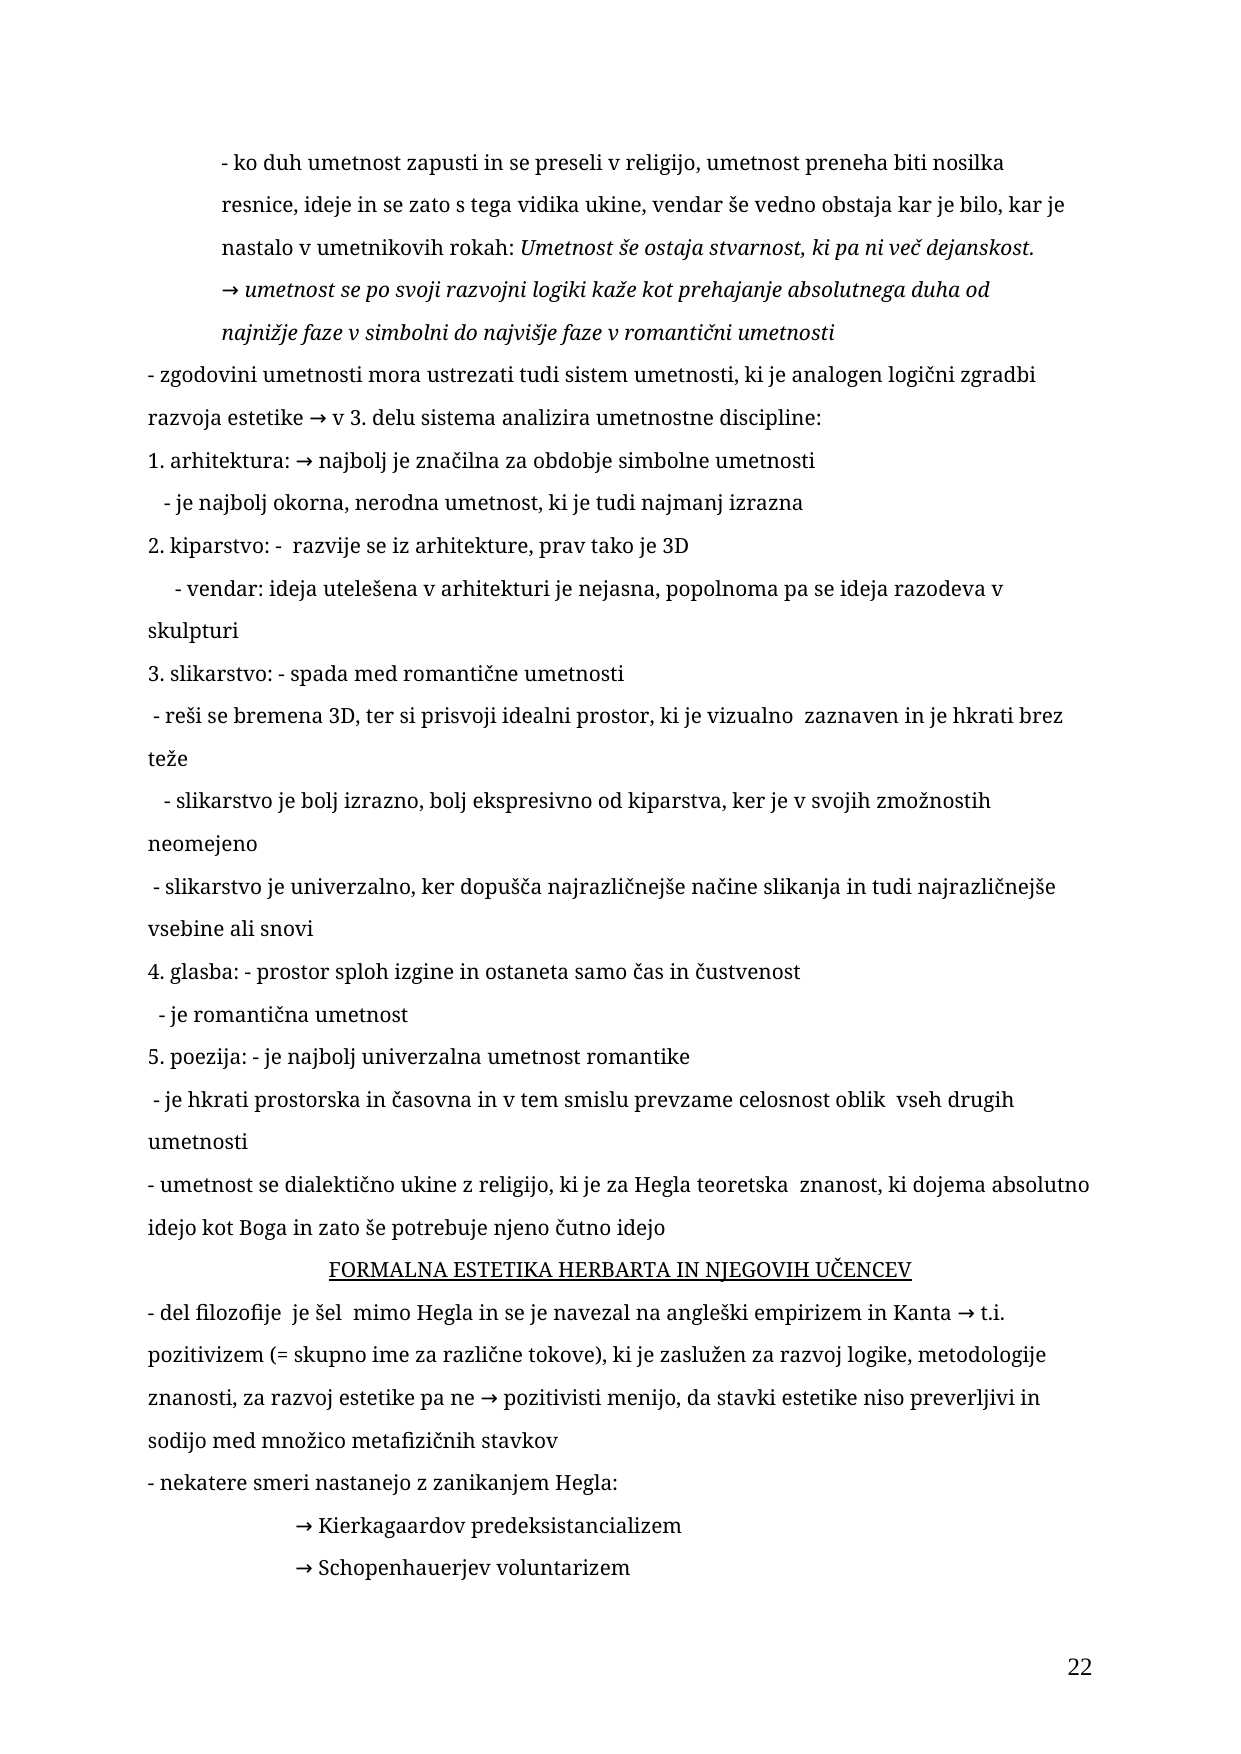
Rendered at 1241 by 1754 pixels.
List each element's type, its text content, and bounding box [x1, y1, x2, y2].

text 4. glasba: - prostor sploh izgine in ostaneta samo čas in čustvenost [148, 957, 1093, 986]
text - je hkrati prostorska in časovna in v tem smislu prevzame celosnost oblik vseh drugih umetnosti [148, 1085, 1093, 1156]
text - nekatere smeri nastanejo z zanikanjem Hegla: [148, 1468, 1093, 1497]
text 5. poezija: - je najbolj univerzalna umetnost romantike [148, 1042, 1093, 1071]
text FORMALNA ESTETIKA HERBARTA IN NJEGOVIH UČENCEV [148, 1255, 1093, 1284]
text - slikarstvo je univerzalno, ker dopušča najrazličnejše načine slikanja in tudi najrazličnejše vsebine ali snovi [148, 872, 1093, 943]
text - je najbolj okorna, nerodna umetnost, ki je tudi najmanj izrazna [148, 488, 1093, 517]
text - vendar: ideja utelešena v arhitekturi je nejasna, popolnoma pa se ideja razodeva v skulpturi [148, 574, 1093, 645]
text → umetnost se po svoji razvojni logiki kaže kot prehajanje absolutnega duha od najnižje faze v simbolni do najvišje faze v romantični umetnosti [148, 275, 1093, 346]
text - reši se bremena 3D, ter si prisvoji idealni prostor, ki je vizualno zaznaven in je hkrati brez teže [148, 701, 1093, 772]
text → Kierkagaardov predeksistancializem [148, 1511, 1093, 1539]
text - ko duh umetnost zapusti in se preseli v religijo, umetnost preneha biti nosilka resnice, ideje in se zato s tega vidika ukine, vendar še vedno obstaja kar je bilo, kar je nastalo v umetnikovih rokah: Umetnost še ostaja stvarnost, ki pa ni več dejanskost. [148, 148, 1093, 261]
text 3. slikarstvo: - spada med romantične umetnosti [148, 659, 1093, 687]
text - zgodovini umetnosti mora ustrezati tudi sistem umetnosti, ki je analogen logični zgradbi razvoja estetike → v 3. delu sistema analizira umetnostne discipline: [148, 361, 1093, 432]
text - umetnost se dialektično ukine z religijo, ki je za Hegla teoretska znanost, ki dojema absolutno idejo kot Boga in zato še potrebuje njeno čutno idejo [148, 1170, 1093, 1241]
text - je romantična umetnost [148, 1000, 1093, 1028]
text - del filozofije je šel mimo Hegla in se je navezal na angleški empirizem in Kanta → t.i. pozitivizem (= skupno ime za različne tokove), ki je zaslužen za razvoj logike, metodologije znanosti, za razvoj estetike pa ne → pozitivisti menijo, da stavki estetike niso preverljivi in sodijo med množico metafizičnih stavkov [148, 1298, 1093, 1454]
text → Schopenhauerjev voluntarizem [148, 1553, 1093, 1582]
text 2. kiparstvo: - razvije se iz arhitekture, prav tako je 3D [148, 531, 1093, 559]
text - slikarstvo je bolj izrazno, bolj ekspresivno od kiparstva, ker je v svojih zmožnostih neomejeno [148, 787, 1093, 858]
text 1. arhitektura: → najbolj je značilna za obdobje simbolne umetnosti [148, 446, 1093, 474]
